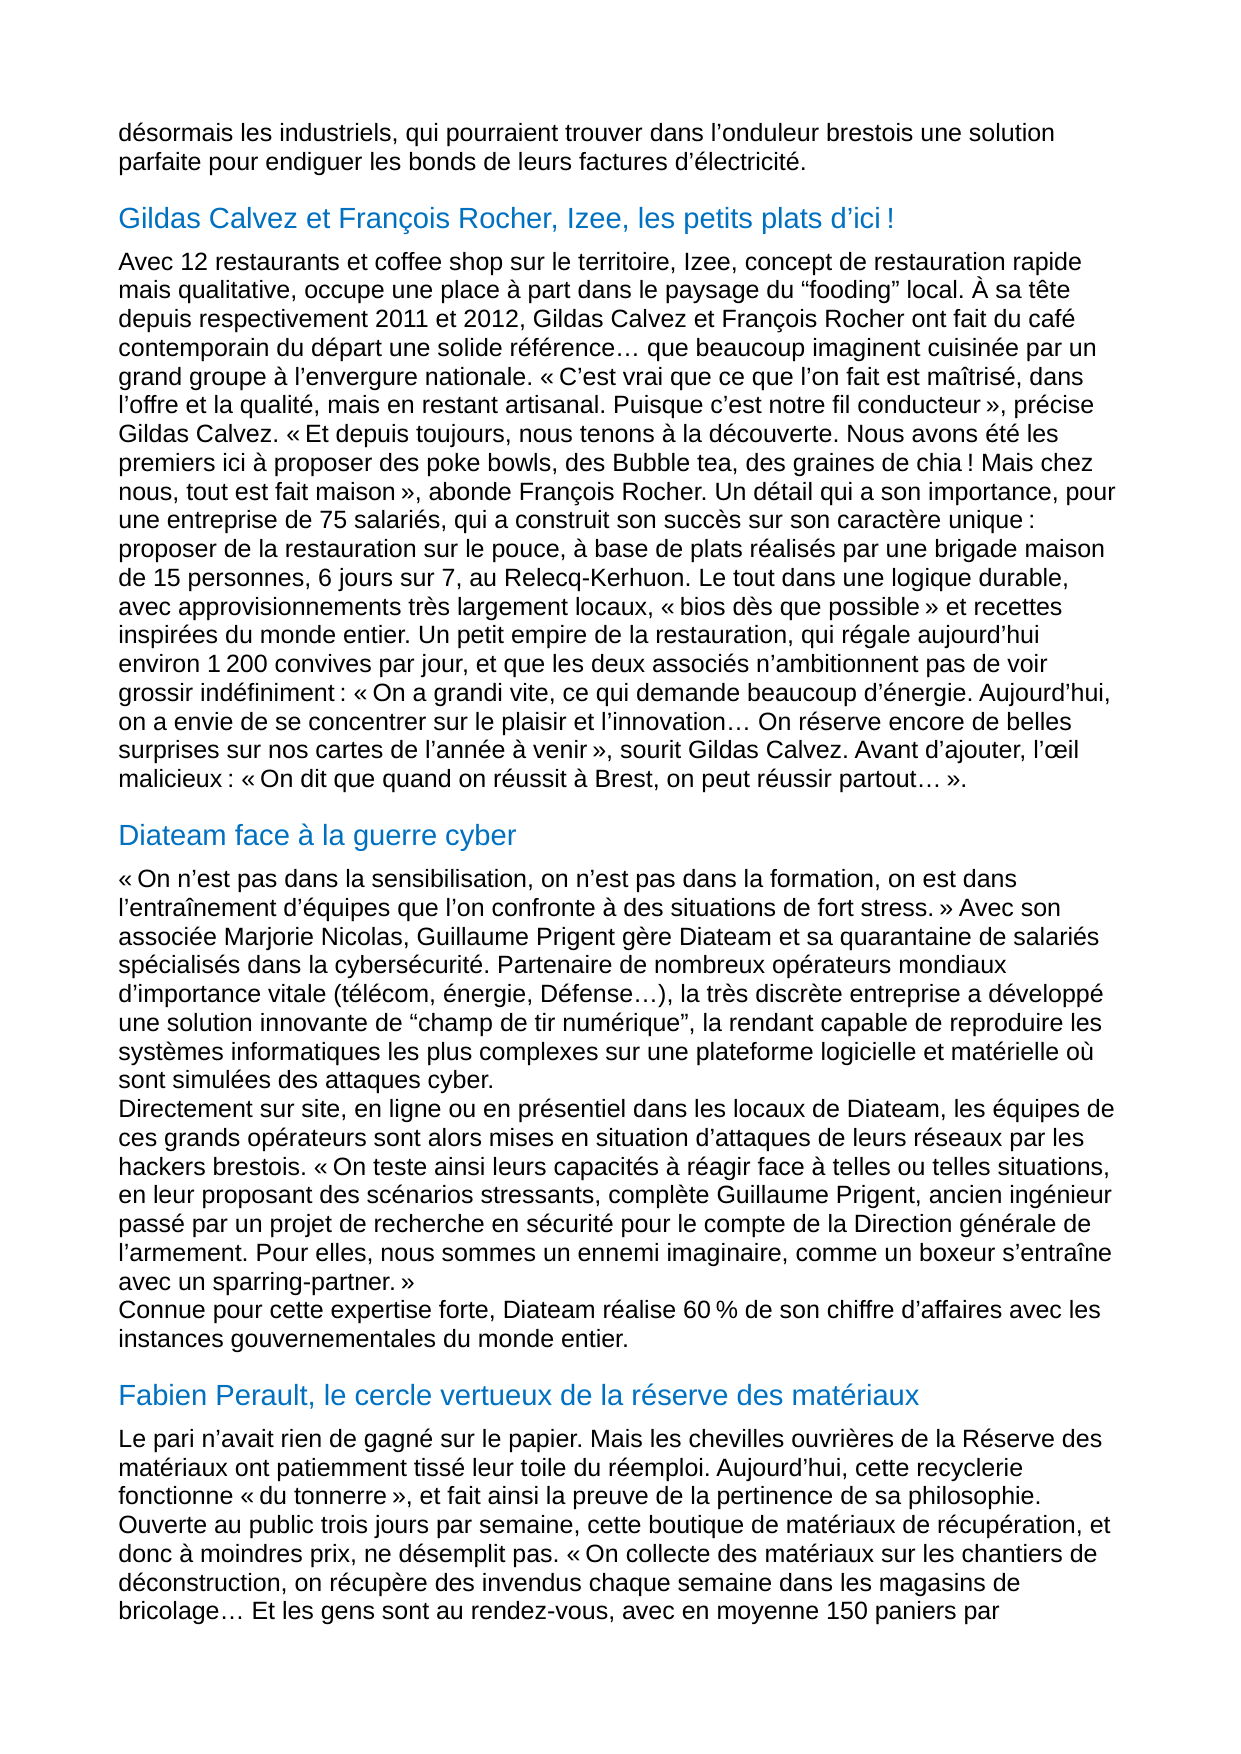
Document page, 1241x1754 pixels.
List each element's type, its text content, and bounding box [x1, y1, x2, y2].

subtitle Diateam face à la guerre cyber [118, 818, 1122, 851]
subtitle Gildas Calvez et François Rocher, Izee, les petits plats d’ici ! [118, 201, 1122, 234]
text « On n’est pas dans la sensibilisation, on n’est pas dans la formation, on est dans l’entraînement d’équipes que l’on confronte à des situations de fort stress. » Avec son associée Marjorie Nicolas, Guillaume Prigent gère Diateam et sa quarantaine de salariés spécialisés dans la cybersécurité. Partenaire de nombreux opérateurs mondiaux d’importance vitale (télécom, énergie, Défense…), la très discrète entreprise a développé une solution innovante de “champ de tir numérique”, la rendant capable de reproduire les systèmes informatiques les plus complexes sur une plateforme logicielle et matérielle où sont simulées des attaques cyber. [118, 864, 1122, 1094]
text Avec 12 restaurants et coffee shop sur le territoire, Izee, concept de restauration rapide mais qualitative, occupe une place à part dans le paysage du “fooding” local. À sa tête depuis respectivement 2011 et 2012, Gildas Calvez et François Rocher ont fait du café contemporain du départ une solide référence… que beaucoup imaginent cuisinée par un grand groupe à l’envergure nationale. « C’est vrai que ce que l’on fait est maîtrisé, dans l’offre et la qualité, mais en restant artisanal. Puisque c’est notre fil conducteur », précise Gildas Calvez. « Et depuis toujours, nous tenons à la découverte. Nous avons été les premiers ici à proposer des poke bowls, des Bubble tea, des graines de chia ! Mais chez nous, tout est fait maison », abonde François Rocher. Un détail qui a son importance, pour une entreprise de 75 salariés, qui a construit son succès sur son caractère unique : proposer de la restauration sur le pouce, à base de plats réalisés par une brigade maison de 15 personnes, 6 jours sur 7, au Relecq-Kerhuon. Le tout dans une logique durable, avec approvisionnements très largement locaux, « bios dès que possible » et recettes inspirées du monde entier. Un petit empire de la restauration, qui régale aujourd’hui environ 1 200 convives par jour, et que les deux associés n’ambitionnent pas de voir grossir indéfiniment : « On a grandi vite, ce qui demande beaucoup d’énergie. Aujourd’hui, on a envie de se concentrer sur le plaisir et l’innovation… On réserve encore de belles surprises sur nos cartes de l’année à venir », sourit Gildas Calvez. Avant d’ajouter, l’œil malicieux : « On dit que quand on réussit à Brest, on peut réussir partout… ». [118, 247, 1122, 793]
subtitle Fabien Perault, le cercle vertueux de la réserve des matériaux [118, 1378, 1122, 1411]
text Connue pour cette expertise forte, Diateam réalise 60 % de son chiffre d’affaires avec les instances gouvernementales du monde entier. [118, 1295, 1122, 1353]
text Le pari n’avait rien de gagné sur le papier. Mais les chevilles ouvrières de la Réserve des matériaux ont patiemment tissé leur toile du réemploi. Aujourd’hui, cette recyclerie fonctionne « du tonnerre », et fait ainsi la preuve de la pertinence de sa philosophie. Ouverte au public trois jours par semaine, cette boutique de matériaux de récupération, et donc à moindres prix, ne désemplit pas. « On collecte des matériaux sur les chantiers de déconstruction, on récupère des invendus chaque semaine dans les magasins de bricolage… Et les gens sont au rendez-vous, avec en moyenne 150 paniers par [118, 1424, 1122, 1625]
text Directement sur site, en ligne ou en présentiel dans les locaux de Diateam, les équipes de ces grands opérateurs sont alors mises en situation d’attaques de leurs réseaux par les hackers brestois. « On teste ainsi leurs capacités à réagir face à telles ou telles situations, en leur proposant des scénarios stressants, complète Guillaume Prigent, ancien ingénieur passé par un projet de recherche en sécurité pour le compte de la Direction générale de l’armement. Pour elles, nous sommes un ennemi imaginaire, comme un boxeur s’entraîne avec un sparring-partner. » [118, 1094, 1122, 1295]
text désormais les industriels, qui pourraient trouver dans l’onduleur brestois une solution parfaite pour endiguer les bonds de leurs factures d’électricité. [118, 118, 1122, 176]
